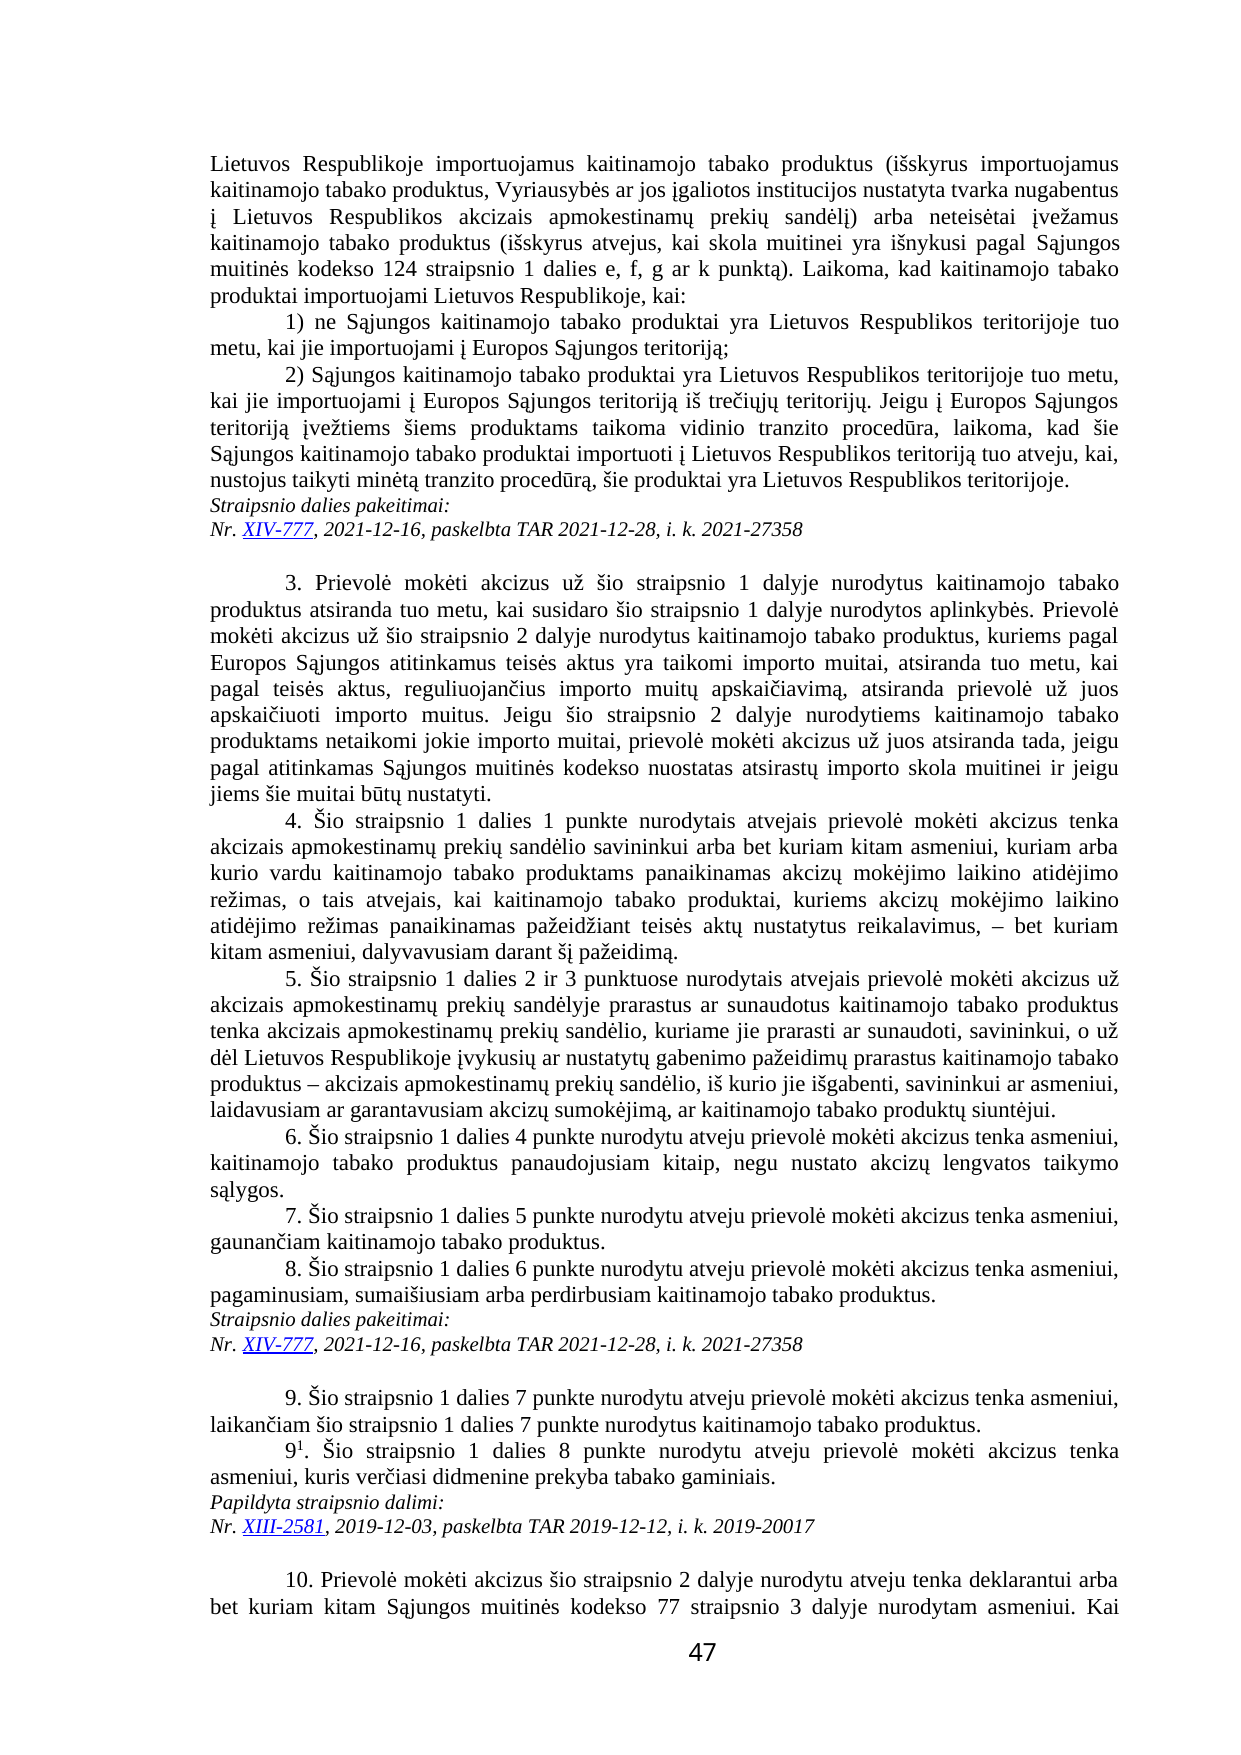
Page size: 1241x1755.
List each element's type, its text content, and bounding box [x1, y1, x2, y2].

text 6. Šio straipsnio 1 dalies 4 punkte nurodytu atveju prievolė mokėti akcizus tenka asmeniui, kaitinamojo tabako produktus panaudojusiam kitaip, negu nustato akcizų lengvatos taikymo sąlygos. [210, 1123, 1120, 1202]
text Papildyta straipsnio dalimi: [210, 1490, 1120, 1514]
text 7. Šio straipsnio 1 dalies 5 punkte nurodytu atveju prievolė mokėti akcizus tenka asmeniui, gaunančiam kaitinamojo tabako produktus. [210, 1202, 1120, 1255]
text 9. Šio straipsnio 1 dalies 7 punkte nurodytu atveju prievolė mokėti akcizus tenka asmeniui, laikančiam šio straipsnio 1 dalies 7 punkte nurodytus kaitinamojo tabako produktus. [210, 1384, 1120, 1437]
text Lietuvos Respublikoje importuojamus kaitinamojo tabako produktus (išskyrus importuojamus kaitinamojo tabako produktus, Vyriausybės ar jos įgaliotos institucijos nustatyta tvarka nugabentus į Lietuvos Respublikos akcizais apmokestinamų prekių sandėlį) arba neteisėtai įvežamus kaitinamojo tabako produktus (išskyrus atvejus, kai skola muitinei yra išnykusi pagal Sąjungos muitinės kodekso 124 straipsnio 1 dalies e, f, g ar k punktą). Laikoma, kad kaitinamojo tabako produktai importuojami Lietuvos Respublikoje, kai: [210, 150, 1120, 308]
text 1) ne Sąjungos kaitinamojo tabako produktai yra Lietuvos Respublikos teritorijoje tuo metu, kai jie importuojami į Europos Sąjungos teritoriją; [210, 308, 1120, 361]
text 10. Prievolė mokėti akcizus šio straipsnio 2 dalyje nurodytu atveju tenka deklarantui arba bet kuriam kitam Sąjungos muitinės kodekso 77 straipsnio 3 dalyje nurodytam asmeniui. Kai [210, 1567, 1120, 1619]
text Nr. XIV-777, 2021-12-16, paskelbta TAR 2021-12-28, i. k. 2021-27358 [210, 517, 1120, 541]
text Straipsnio dalies pakeitimai: [210, 1307, 1120, 1331]
text 8. Šio straipsnio 1 dalies 6 punkte nurodytu atveju prievolė mokėti akcizus tenka asmeniui, pagaminusiam, sumaišiusiam arba perdirbusiam kaitinamojo tabako produktus. [210, 1255, 1120, 1307]
text 91. Šio straipsnio 1 dalies 8 punkte nurodytu atveju prievolė mokėti akcizus tenka asmeniui, kuris verčiasi didmenine prekyba tabako gaminiais. [210, 1437, 1120, 1490]
text 5. Šio straipsnio 1 dalies 2 ir 3 punktuose nurodytais atvejais prievolė mokėti akcizus už akcizais apmokestinamų prekių sandėlyje prarastus ar sunaudotus kaitinamojo tabako produktus tenka akcizais apmokestinamų prekių sandėlio, kuriame jie prarasti ar sunaudoti, savininkui, o už dėl Lietuvos Respublikoje įvykusių ar nustatytų gabenimo pažeidimų prarastus kaitinamojo tabako produktus – akcizais apmokestinamų prekių sandėlio, iš kurio jie išgabenti, savininkui ar asmeniui, laidavusiam ar garantavusiam akcizų sumokėjimą, ar kaitinamojo tabako produktų siuntėjui. [210, 965, 1120, 1123]
text 4. Šio straipsnio 1 dalies 1 punkte nurodytais atvejais prievolė mokėti akcizus tenka akcizais apmokestinamų prekių sandėlio savininkui arba bet kuriam kitam asmeniui, kuriam arba kurio vardu kaitinamojo tabako produktams panaikinamas akcizų mokėjimo laikino atidėjimo režimas, o tais atvejais, kai kaitinamojo tabako produktai, kuriems akcizų mokėjimo laikino atidėjimo režimas panaikinamas pažeidžiant teisės aktų nustatytus reikalavimus, – bet kuriam kitam asmeniui, dalyvavusiam darant šį pažeidimą. [210, 807, 1120, 965]
text 3. Prievolė mokėti akcizus už šio straipsnio 1 dalyje nurodytus kaitinamojo tabako produktus atsiranda tuo metu, kai susidaro šio straipsnio 1 dalyje nurodytos aplinkybės. Prievolė mokėti akcizus už šio straipsnio 2 dalyje nurodytus kaitinamojo tabako produktus, kuriems pagal Europos Sąjungos atitinkamus teisės aktus yra taikomi importo muitai, atsiranda tuo metu, kai pagal teisės aktus, reguliuojančius importo muitų apskaičiavimą, atsiranda prievolė už juos apskaičiuoti importo muitus. Jeigu šio straipsnio 2 dalyje nurodytiems kaitinamojo tabako produktams netaikomi jokie importo muitai, prievolė mokėti akcizus už juos atsiranda tada, jeigu pagal atitinkamas Sąjungos muitinės kodekso nuostatas atsirastų importo skola muitinei ir jeigu jiems šie muitai būtų nustatyti. [210, 569, 1120, 807]
text Straipsnio dalies pakeitimai: [210, 493, 1120, 517]
text 2) Sąjungos kaitinamojo tabako produktai yra Lietuvos Respublikos teritorijoje tuo metu, kai jie importuojami į Europos Sąjungos teritoriją iš trečiųjų teritorijų. Jeigu į Europos Sąjungos teritoriją įvežtiems šiems produktams taikoma vidinio tranzito procedūra, laikoma, kad šie Sąjungos kaitinamojo tabako produktai importuoti į Lietuvos Respublikos teritoriją tuo atveju, kai, nustojus taikyti minėtą tranzito procedūrą, šie produktai yra Lietuvos Respublikos teritorijoje. [210, 361, 1120, 493]
text Nr. XIII-2581, 2019-12-03, paskelbta TAR 2019-12-12, i. k. 2019-20017 [210, 1514, 1120, 1538]
text Nr. XIV-777, 2021-12-16, paskelbta TAR 2021-12-28, i. k. 2021-27358 [210, 1331, 1120, 1356]
